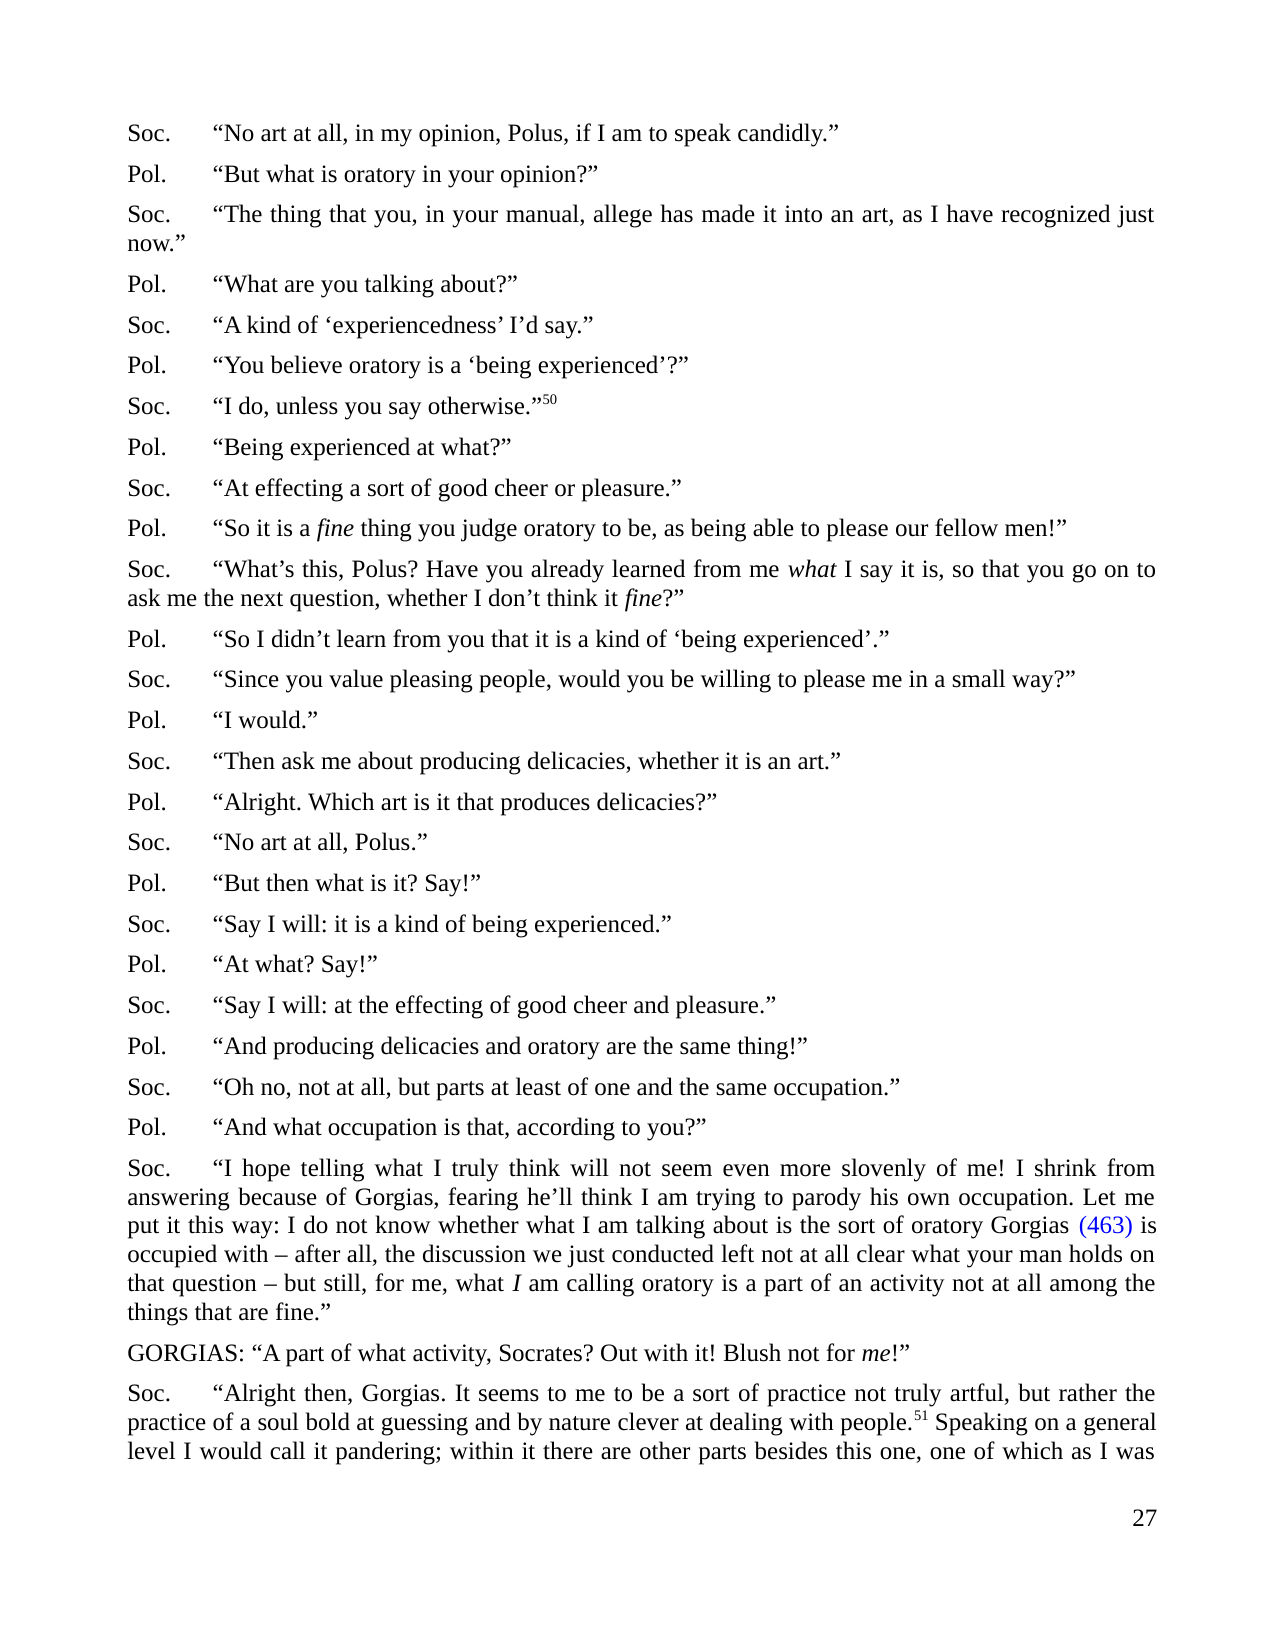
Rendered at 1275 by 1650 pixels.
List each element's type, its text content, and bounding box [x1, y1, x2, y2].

text Soc. “A kind of ‘experiencedness’ I’d say.” [127, 310, 1157, 338]
text Pol. “You believe oratory is a ‘being experienced’?” [127, 351, 1157, 379]
text Pol. “What are you talking about?” [127, 269, 1157, 298]
text Soc. “Alright then, Gorgias. It seems to me to be a sort of practice not truly artful, but rather the practice of a soul bold at guessing and by nature clever at dealing with people. Speaking on a general level I would call it pandering; within it there are other parts besides this one, one of which as I was [127, 1378, 1157, 1464]
text GORGIAS: “A part of what activity, Socrates? Out with it! Blush not for me!” [127, 1338, 1157, 1366]
text Pol. “But what is oratory in your opinion?” [127, 159, 1157, 188]
text Soc. “Since you value pleasing people, would you be willing to please me in a small way?” [127, 664, 1157, 693]
text Pol. “Alright. Which art is it that produces delicacies?” [127, 787, 1157, 815]
text Soc. “No art at all, Polus.” [127, 827, 1157, 856]
text Pol. “And what occupation is that, according to you?” [127, 1112, 1157, 1141]
text Soc. “The thing that you, in your manual, allege has made it into an art, as I have recognized just now.” [127, 199, 1157, 257]
text Soc. “No art at all, in my opinion, Polus, if I am to speak candidly.” [127, 118, 1157, 147]
text Soc. “I hope telling what I truly think will not seem even more slovenly of me! I shrink from answering because of Gorgias, fearing he’ll think I am trying to parody his own occupation. Let me put it this way: I do not know whether what I am talking about is the sort of oratory Gorgias (463) is occupied with – after all, the discussion we just conducted left not at all clear what your man holds on that question – but still, for me, what I am calling oratory is a part of an activity not at all among the things that are fine.” [127, 1153, 1157, 1326]
text Soc. “What’s this, Polus? Have you already learned from me what I say it is, so that you go on to ask me the next question, whether I don’t think it fine?” [127, 554, 1157, 612]
text Pol. “But then what is it? Say!” [127, 868, 1157, 897]
text Pol. “At what? Say!” [127, 949, 1157, 978]
text Pol. “So it is a fine thing you judge oratory to be, as being able to please our fellow men!” [127, 513, 1157, 542]
text Soc. “Then ask me about producing delicacies, whether it is an art.” [127, 746, 1157, 774]
text Soc. “Say I will: it is a kind of being experienced.” [127, 909, 1157, 937]
text Pol. “And producing delicacies and oratory are the same thing!” [127, 1031, 1157, 1060]
text Soc. “I do, unless you say otherwise.” [127, 391, 1157, 420]
text Soc. “Oh no, not at all, but parts at least of one and the same occupation.” [127, 1072, 1157, 1100]
text Pol. “I would.” [127, 705, 1157, 734]
text Soc. “Say I will: at the effecting of good cheer and pleasure.” [127, 990, 1157, 1019]
text Pol. “Being experienced at what?” [127, 432, 1157, 461]
text Soc. “At effecting a sort of good cheer or pleasure.” [127, 473, 1157, 501]
text Pol. “So I didn’t learn from you that it is a kind of ‘being experienced’.” [127, 624, 1157, 652]
